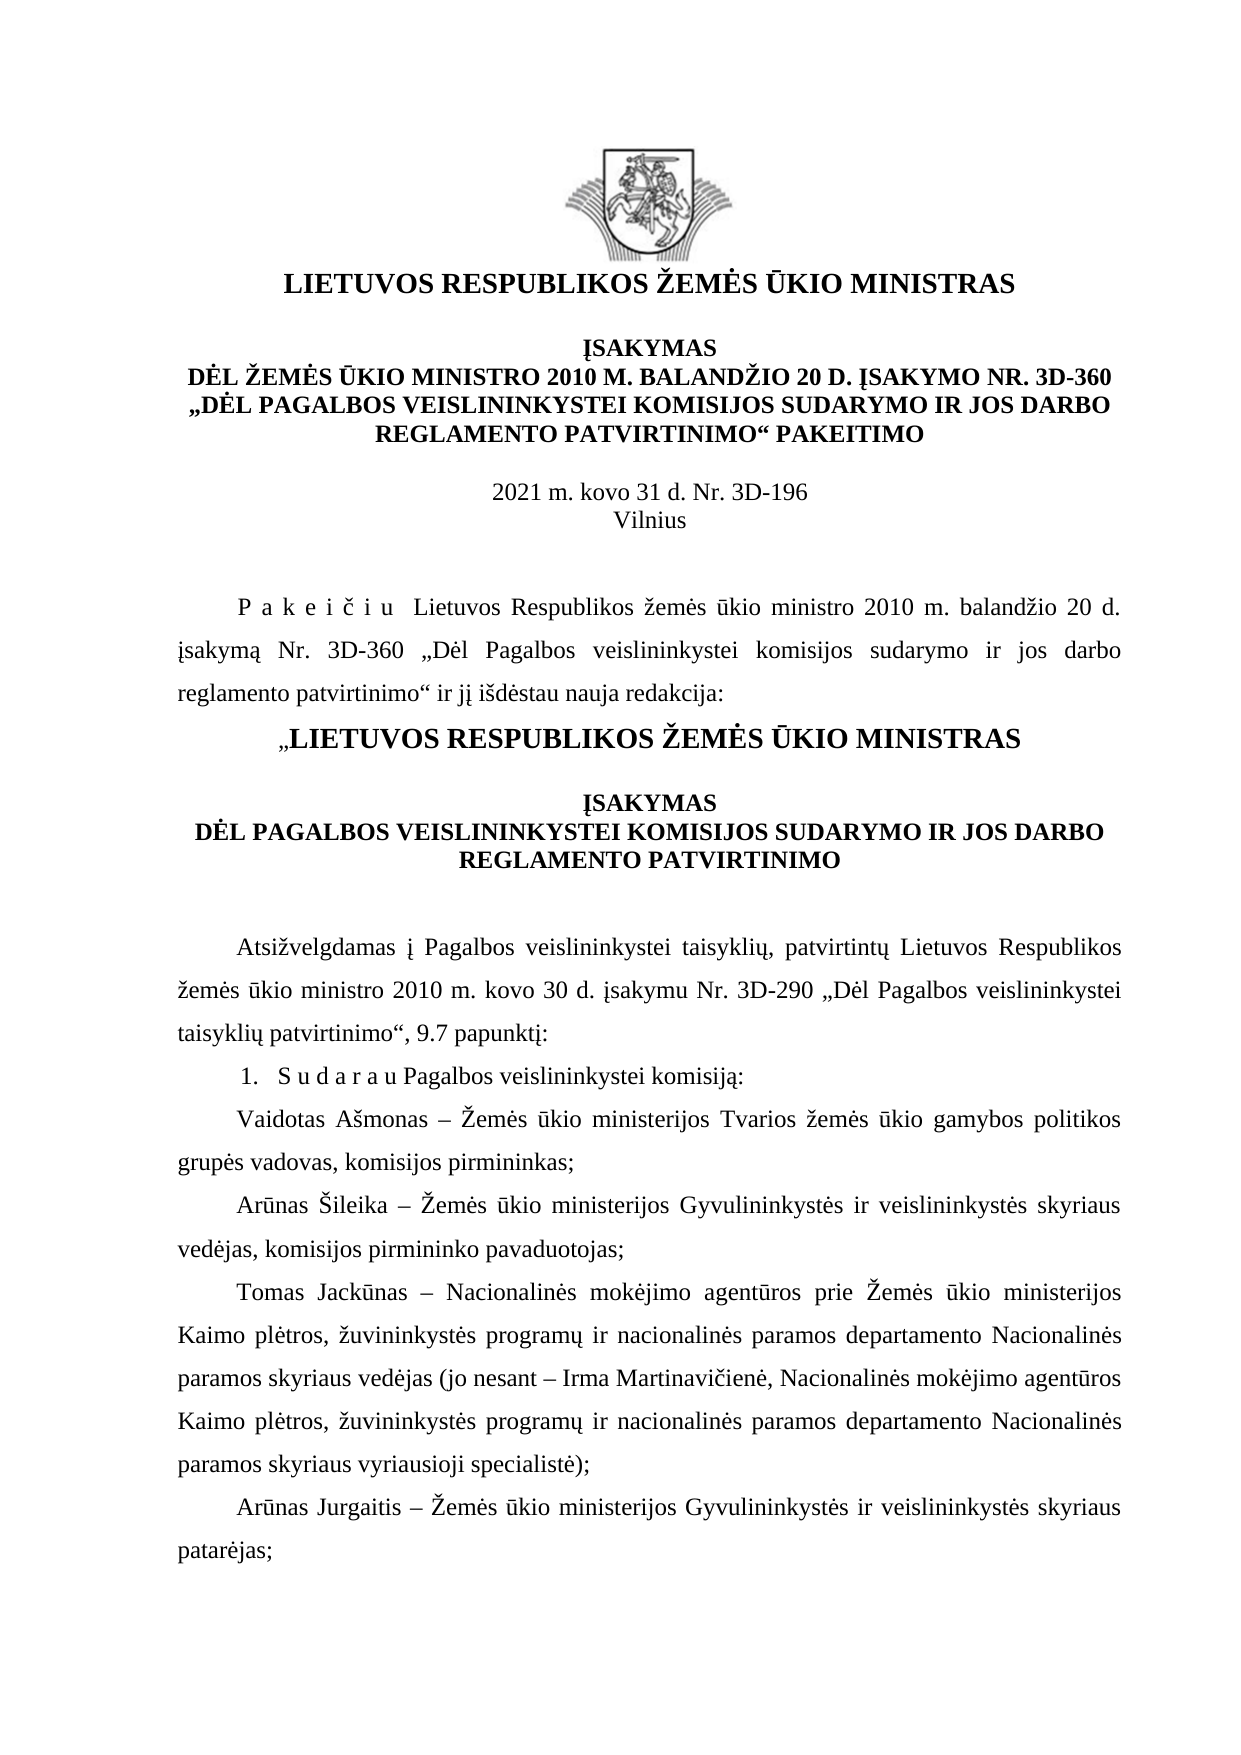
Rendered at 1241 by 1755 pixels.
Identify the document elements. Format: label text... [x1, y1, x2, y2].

text ĮSAKYMAS [177, 333, 1122, 362]
text Tomas Jackūnas – Nacionalinės mokėjimo agentūros prie Žemės ūkio ministerijos Kaimo plėtros, žuvininkystės programų ir nacionalinės paramos departamento Nacionalinės paramos skyriaus vedėjas (jo nesant – Irma Martinavičienė, Nacionalinės mokėjimo agentūros Kaimo plėtros, žuvininkystės programų ir nacionalinės paramos departamento Nacionalinės paramos skyriaus vyriausioji specialistė); [177, 1277, 1122, 1478]
text 2021 m. kovo 31 d. Nr. 3D-196 [177, 477, 1122, 505]
text P a k e i č i u Lietuvos Respublikos žemės ūkio ministro 2010 m. balandžio 20 d. įsakymą Nr. 3D-360 „Dėl Pagalbos veislininkystei komisijos sudarymo ir jos darbo reglamento patvirtinimo“ ir jį išdėstau nauja redakcija: [177, 592, 1122, 707]
text „LIETUVOS RESPUBLIKOS ŽEMĖS ŪKIO MINISTRAS [177, 721, 1122, 754]
text DĖL PAGALBOS VEISLININKYSTEI KOMISIJOS SUDARYMO IR JOS DARBO REGLAMENTO PATVIRTINIMO [177, 817, 1122, 874]
text Arūnas Jurgaitis – Žemės ūkio ministerijos Gyvulininkystės ir veislininkystės skyriaus patarėjas; [177, 1492, 1122, 1564]
text Arūnas Šileika – Žemės ūkio ministerijos Gyvulininkystės ir veislininkystės skyriaus vedėjas, komisijos pirmininko pavaduotojas; [177, 1191, 1122, 1262]
text LIETUVOS RESPUBLIKOS ŽEMĖS ŪKIO MINISTRAS [177, 266, 1122, 299]
text ĮSAKYMAS [177, 788, 1122, 817]
text DĖL ŽEMĖS ŪKIO MINISTRO 2010 M. BALANDŽIO 20 D. ĮSAKYMO NR. 3D-360 „DĖL PAGALBOS VEISLININKYSTEI KOMISIJOS SUDARYMO IR JOS DARBO REGLAMENTO PATVIRTINIMO“ PAKEITIMO [177, 362, 1122, 448]
text Vilnius [177, 505, 1122, 534]
text 1. S u d a r a u Pagalbos veislininkystei komisiją: [240, 1061, 1122, 1090]
text Vaidotas Ašmonas – Žemės ūkio ministerijos Tvarios žemės ūkio gamybos politikos grupės vadovas, komisijos pirmininkas; [177, 1104, 1122, 1176]
text Atsižvelgdamas į Pagalbos veislininkystei taisyklių, patvirtintų Lietuvos Respublikos žemės ūkio ministro 2010 m. kovo 30 d. įsakymu Nr. 3D-290 „Dėl Pagalbos veislininkystei taisyklių patvirtinimo“, 9.7 papunktį: [177, 932, 1122, 1047]
